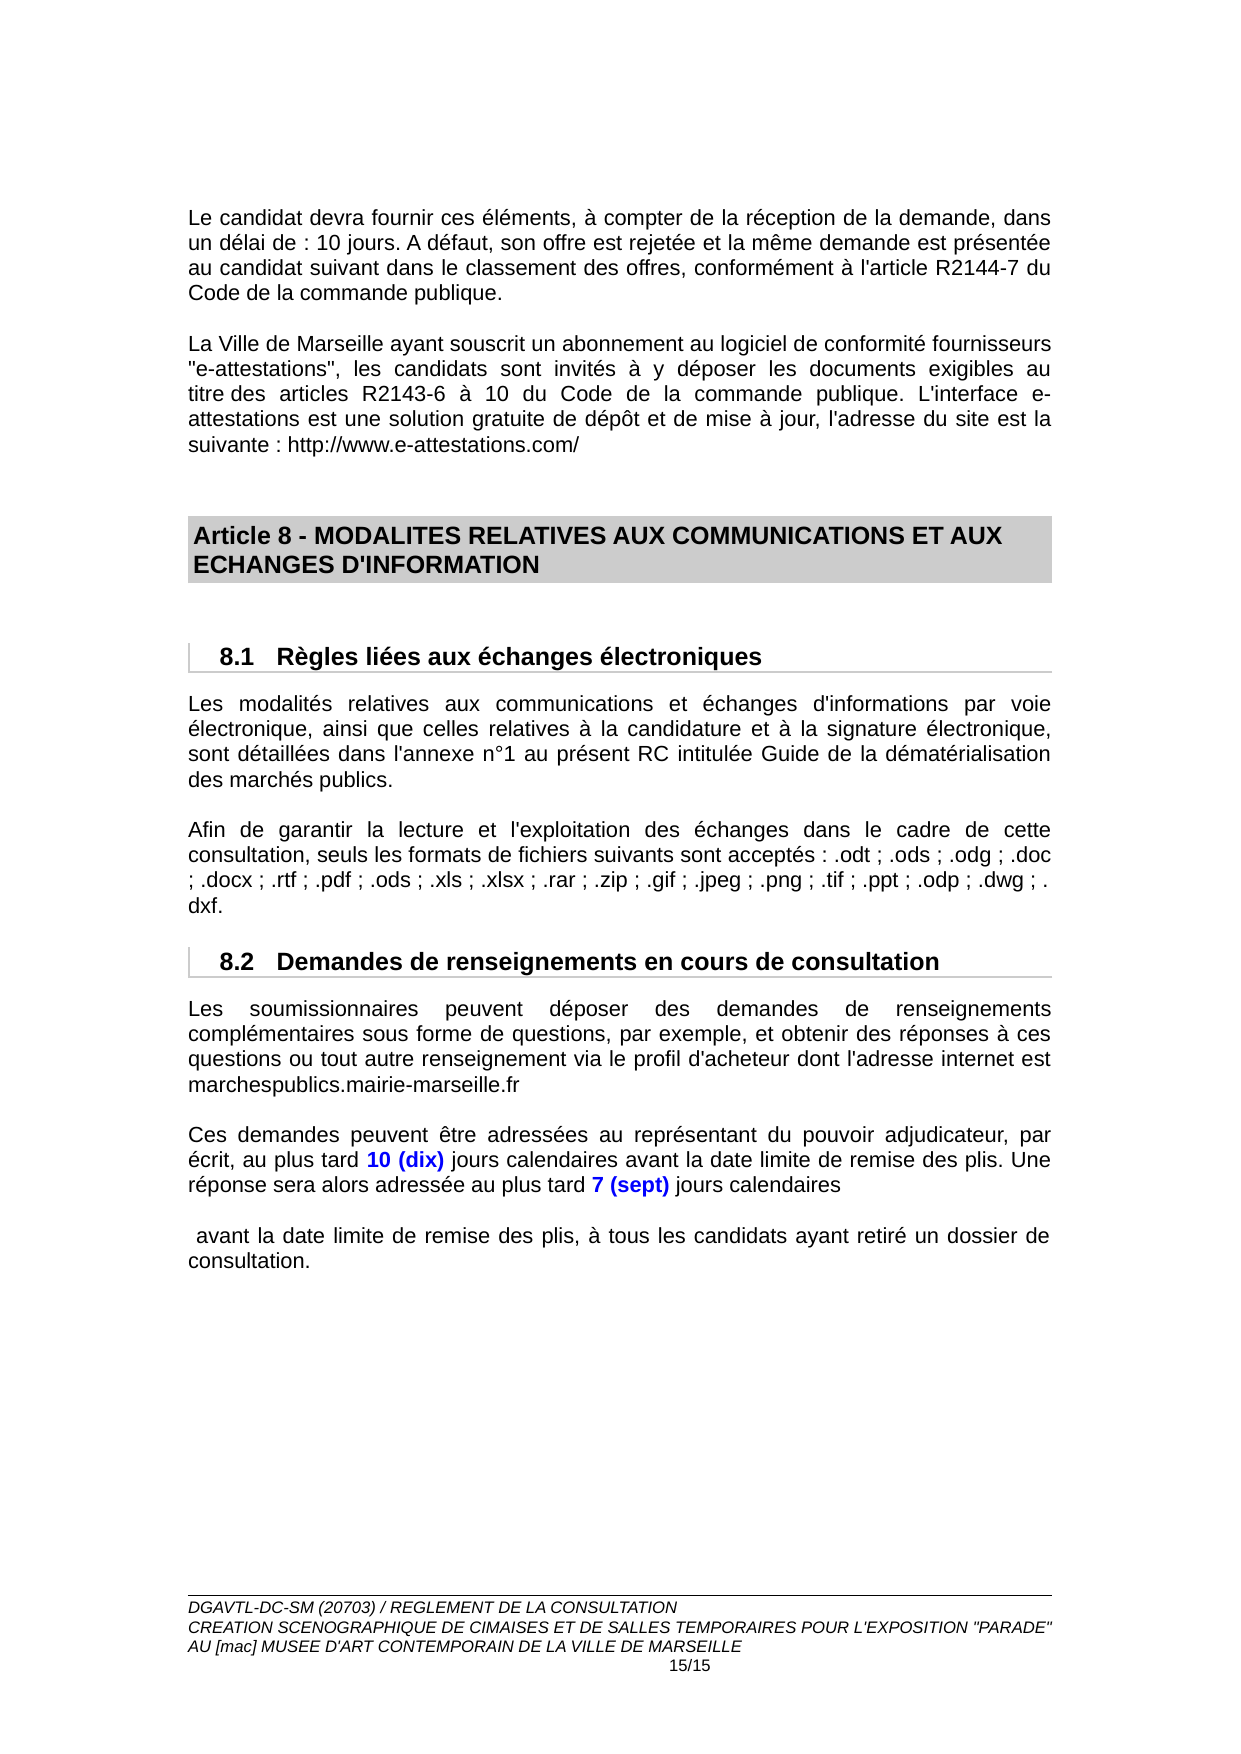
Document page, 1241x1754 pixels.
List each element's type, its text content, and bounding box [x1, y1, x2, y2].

subtitle Demandes de renseignements en cours de consultation [190, 947, 1052, 976]
text Afin de garantir la lecture et l'exploitation des échanges dans le cadre de cette consultation, seuls les formats de fichiers suivants sont acceptés : .odt ; .ods ; .odg ; .doc ; .docx ; .rtf ; .pdf ; .ods ; .xls ; .xlsx ; .rar ; .zip ; .gif ; .jpeg ; .png ; .tif ; .ppt ; .odp ; .dwg ; .dxf. [188, 817, 1052, 918]
text Les modalités relatives aux communications et échanges d'informations par voie électronique, ainsi que celles relatives à la candidature et à la signature électronique, sont détaillées dans l'annexe n°1 au présent RC intitulée Guide de la dématérialisation des marchés publics. [188, 691, 1052, 792]
text Les soumissionnaires peuvent déposer des demandes de renseignements complémentaires sous forme de questions, par exemple, et obtenir des réponses à ces questions ou tout autre renseignement via le profil d'acheteur dont l'adresse internet est marchespublics.mairie-marseille.fr [188, 996, 1052, 1097]
text Le candidat devra fournir ces éléments, à compter de la réception de la demande, dans un délai de : 10 jours. A défaut, son offre est rejetée et la même demande est présentée au candidat suivant dans le classement des offres, conformément à l'article R2144-7 du Code de la commande publique. [188, 204, 1052, 305]
text La Ville de Marseille ayant souscrit un abonnement au logiciel de conformité fournisseurs "e-attestations", les candidats sont invités à y déposer les documents exigibles au titre des articles R2143-6 à 10 du Code de la commande publique. L'interface e-attestations est une solution gratuite de dépôt et de mise à jour, l'adresse du site est la suivante : http://www.e-attestations.com/ [188, 331, 1052, 457]
subtitle Règles liées aux échanges électroniques [188, 642, 1052, 671]
text Ces demandes peuvent être adressées au représentant du pouvoir adjudicateur, par écrit, au plus tard 10 (dix) jours calendaires avant la date limite de remise des plis. Une réponse sera alors adressée au plus tard 7 (sept) jours calendaires [188, 1122, 1052, 1197]
text avant la date limite de remise des plis, à tous les candidats ayant retiré un dossier de consultation. [188, 1223, 1052, 1273]
subtitle MODALITES RELATIVES AUX COMMUNICATIONS ET AUX ECHANGES D'INFORMATION [190, 518, 1050, 581]
